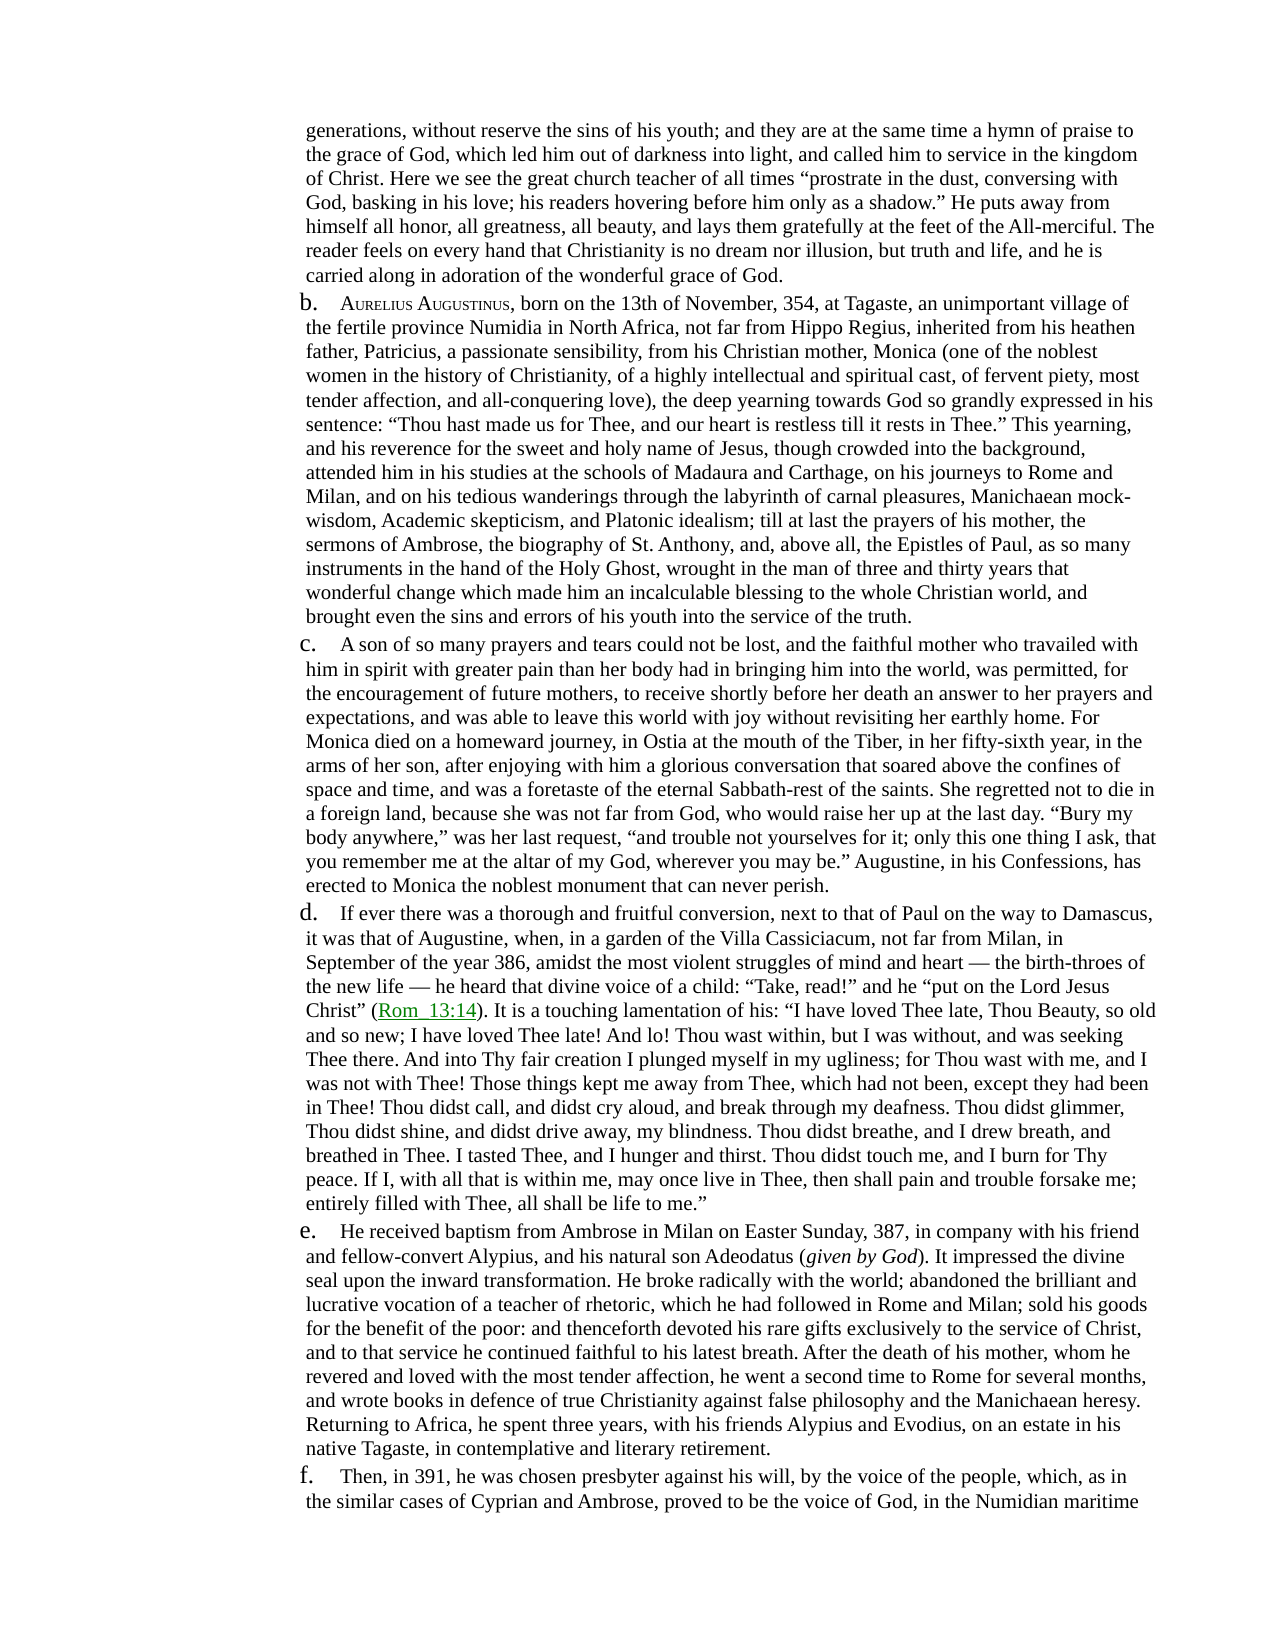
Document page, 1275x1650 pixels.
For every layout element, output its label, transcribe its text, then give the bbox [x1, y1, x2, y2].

list He received baptism from Ambrose in Milan on Easter Sunday, 387, in company with his friend and fellow-convert Alypius, and his natural son Adeodatus (given by God). It impressed the divine seal upon the inward transformation. He broke radically with the world; abandoned the brilliant and lucrative vocation of a teacher of rhetoric, which he had followed in Rome and Milan; sold his goods for the benefit of the poor: and thenceforth devoted his rare gifts exclusively to the service of Christ, and to that service he continued faithful to his latest breath. After the death of his mother, whom he revered and loved with the most tender affection, he went a second time to Rome for several months, and wrote books in defence of true Christianity against false philosophy and the Manichaean heresy. Returning to Africa, he spent three years, with his friends Alypius and Evodius, on an estate in his native Tagaste, in contemplative and literary retirement. [268, 1215, 1157, 1460]
list If ever there was a thorough and fruitful conversion, next to that of Paul on the way to Damascus, it was that of Augustine, when, in a garden of the Villa Cassiciacum, not far from Milan, in September of the year 386, amidst the most violent struggles of mind and heart — the birth-throes of the new life — he heard that divine voice of a child: “Take, read!” and he “put on the Lord Jesus Christ” (Rom_13:14). It is a touching lamentation of his: “I have loved Thee late, Thou Beauty, so old and so new; I have loved Thee late! And lo! Thou wast within, but I was without, and was seeking Thee there. And into Thy fair creation I plunged myself in my ugliness; for Thou wast with me, and I was not with Thee! Those things kept me away from Thee, which had not been, except they had been in Thee! Thou didst call, and didst cry aloud, and break through my deafness. Thou didst glimmer, Thou didst shine, and didst drive away, my blindness. Thou didst breathe, and I drew breath, and breathed in Thee. I tasted Thee, and I hunger and thirst. Thou didst touch me, and I burn for Thy peace. If I, with all that is within me, may once live in Thee, then shall pain and trouble forsake me; entirely filled with Thee, all shall be life to me.” [268, 897, 1157, 1215]
list A son of so many prayers and tears could not be lost, and the faithful mother who travailed with him in spirit with greater pain than her body had in bringing him into the world, was permitted, for the encouragement of future mothers, to receive shortly before her death an answer to her prayers and expectations, and was able to leave this world with joy without revisiting her earthly home. For Monica died on a homeward journey, in Ostia at the mouth of the Tiber, in her fifty-sixth year, in the arms of her son, after enjoying with him a glorious conversation that soared above the confines of space and time, and was a foretaste of the eternal Sabbath-rest of the saints. She regretted not to die in a foreign land, because she was not far from God, who would raise her up at the last day. “Bury my body anywhere,” was her last request, “and trouble not yourselves for it; only this one thing I ask, that you remember me at the altar of my God, wherever you may be.” Augustine, in his Confessions, has erected to Monica the noblest monument that can never perish. [268, 628, 1157, 897]
list Aurelius Augustinus, born on the 13th of November, 354, at Tagaste, an unimportant village of the fertile province Numidia in North Africa, not far from Hippo Regius, inherited from his heathen father, Patricius, a passionate sensibility, from his Christian mother, Monica (one of the noblest women in the history of Christianity, of a highly intellectual and spiritual cast, of fervent piety, most tender affection, and all-conquering love), the deep yearning towards God so grandly expressed in his sentence: “Thou hast made us for Thee, and our heart is restless till it rests in Thee.” This yearning, and his reverence for the sweet and holy name of Jesus, though crowded into the background, attended him in his studies at the schools of Madaura and Carthage, on his journeys to Rome and Milan, and on his tedious wanderings through the labyrinth of carnal pleasures, Manichaean mock-wisdom, Academic skepticism, and Platonic idealism; till at last the prayers of his mother, the sermons of Ambrose, the biography of St. Anthony, and, above all, the Epistles of Paul, as so many instruments in the hand of the Holy Ghost, wrought in the man of three and thirty years that wonderful change which made him an incalculable blessing to the whole Christian world, and brought even the sins and errors of his youth into the service of the truth. [268, 287, 1157, 628]
list Then, in 391, he was chosen presbyter against his will, by the voice of the people, which, as in the similar cases of Cyprian and Ambrose, proved to be the voice of God, in the Numidian maritime [268, 1460, 1157, 1513]
list generations, without reserve the sins of his youth; and they are at the same time a hymn of praise to the grace of God, which led him out of darkness into light, and called him to service in the kingdom of Christ. Here we see the great church teacher of all times “prostrate in the dust, conversing with God, basking in his love; his readers hovering before him only as a shadow.” He puts away from himself all honor, all greatness, all beauty, and lays them gratefully at the feet of the All-merciful. The reader feels on every hand that Christianity is no dream nor illusion, but truth and life, and he is carried along in adoration of the wonderful grace of God. [268, 118, 1157, 287]
